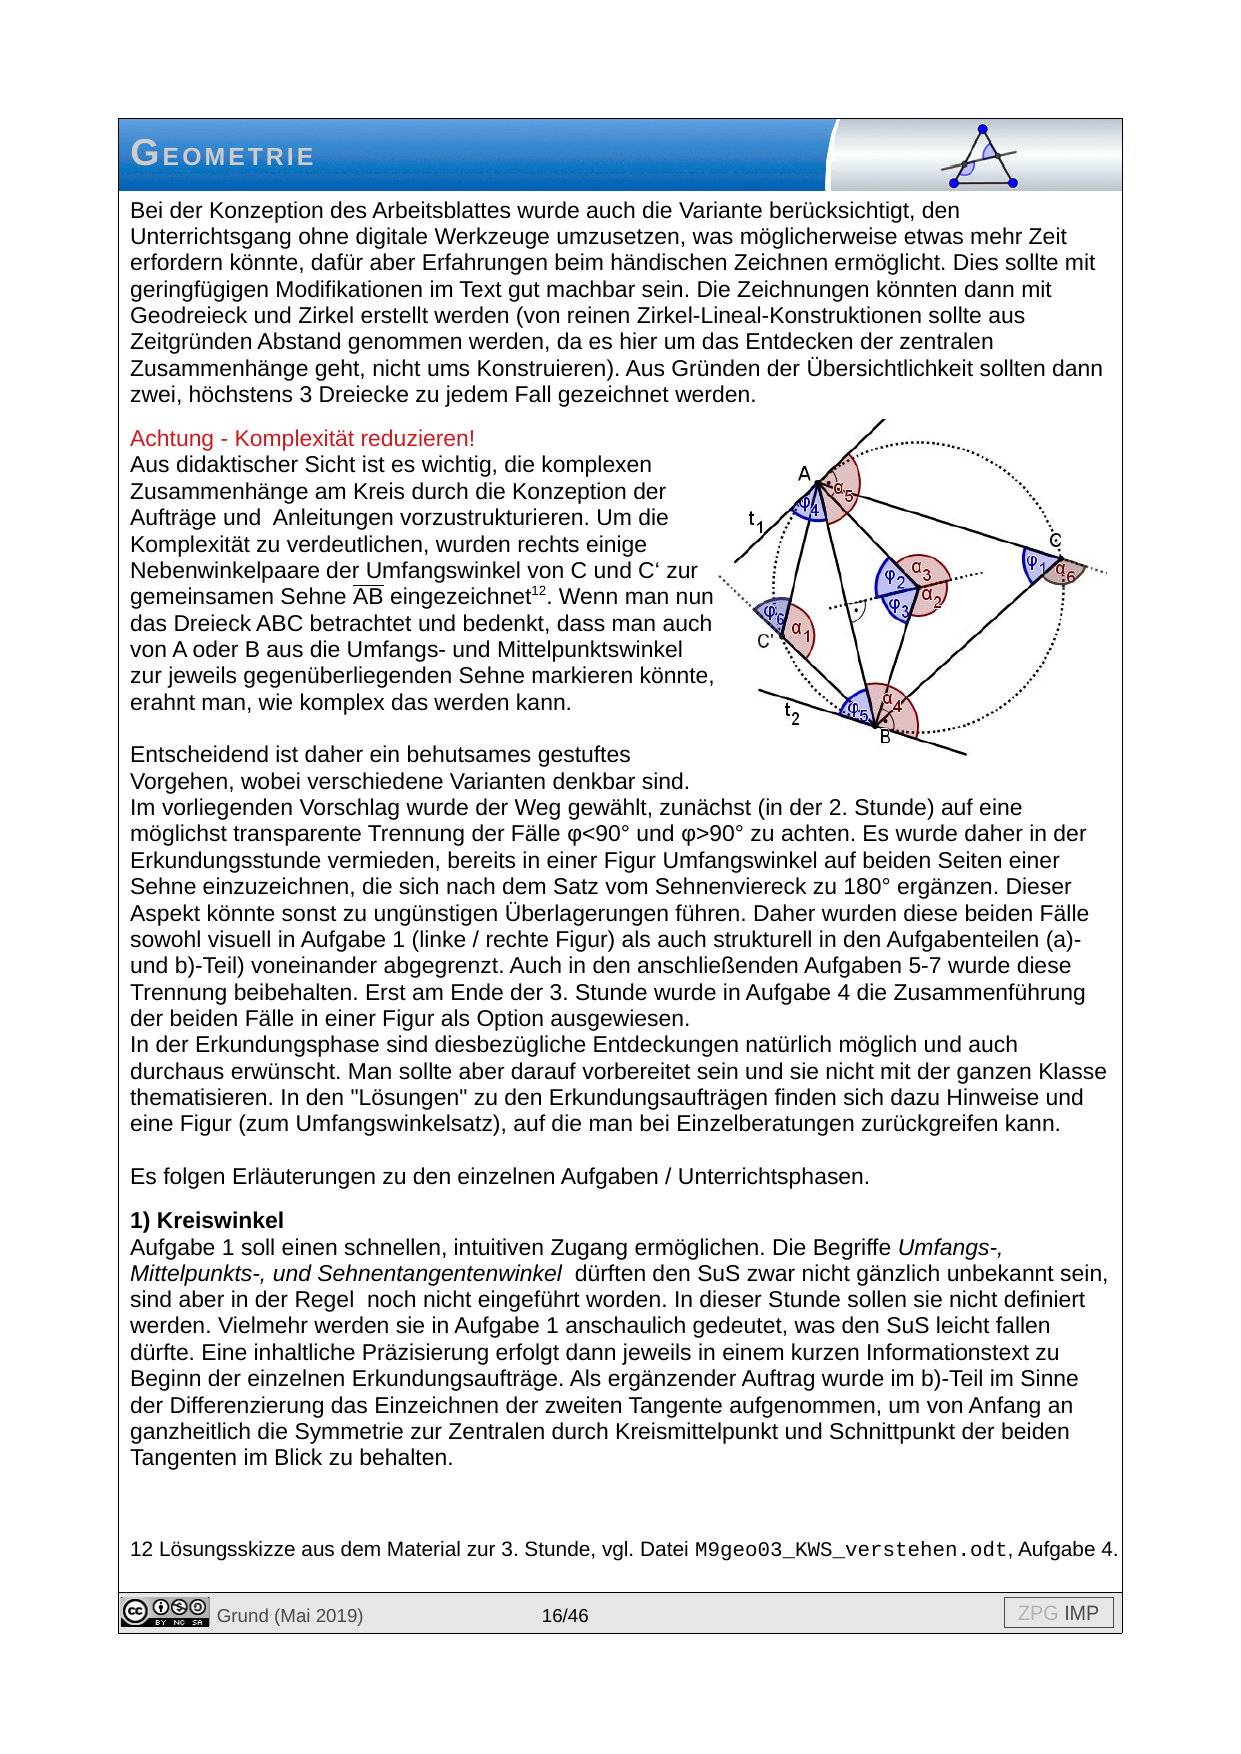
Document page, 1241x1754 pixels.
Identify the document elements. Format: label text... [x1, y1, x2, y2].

text Lösungsskizze aus dem Material zur 3. Stunde, vgl. Datei M9geo03_KWS_verstehen.odt, Aufgabe 4. [130, 1537, 1122, 1562]
text Bei der Konzeption des Arbeitsblattes wurde auch die Variante berücksichtigt, den Unterrichtsgang ohne digitale Werkzeuge umzusetzen, was möglicherweise etwas mehr Zeit erfordern könnte, dafür aber Erfahrungen beim händischen Zeichnen ermöglicht. Dies sollte mit geringfügigen Modifikationen im Text gut machbar sein. Die Zeichnungen könnten dann mit Geodreieck und Zirkel erstellt werden (von reinen Zirkel-Lineal-Konstruktionen sollte aus Zeitgründen Abstand genommen werden, da es hier um das Entdecken der zentralen Zusammenhänge geht, nicht ums Konstruieren). Aus Gründen der Übersichtlichkeit sollten dann zwei, höchstens 3 Dreiecke zu jedem Fall gezeichnet werden. [130, 197, 1110, 407]
picture [119, 119, 1122, 191]
picture [717, 419, 1107, 758]
text Achtung - Komplexität reduzieren! Aus didaktischer Sicht ist es wichtig, die komplexen Zusammenhänge am Kreis durch die Konzeption der Aufträge und Anleitungen vorzustrukturieren. Um die Komplexität zu verdeutlichen, wurden rechts einige Nebenwinkelpaare der Umfangswinkel von C und C‘ zur gemeinsamen Sehne AB eingezeichnet. Wenn man nun das Dreieck ABC betrachtet und bedenkt, dass man auch von A oder B aus die Umfangs- und Mittelpunktswinkel zur jeweils gegenüberliegenden Sehne markieren könnte, erahnt man, wie komplex das werden kann. Entscheidend ist daher ein behutsames gestuftes Vorgehen, wobei verschiedene Varianten denkbar sind. Im vorliegenden Vorschlag wurde der Weg gewählt, zunächst (in der 2. Stunde) auf eine möglichst transparente Trennung der Fälle φ<90° und φ>90° zu achten. Es wurde daher in der Erkundungsstunde vermieden, bereits in einer Figur Umfangswinkel auf beiden Seiten einer Sehne einzuzeichnen, die sich nach dem Satz vom Sehnenviereck zu 180° ergänzen. Dieser Aspekt könnte sonst zu ungünstigen Überlagerungen führen. Daher wurden diese beiden Fälle sowohl visuell in Aufgabe 1 (linke / rechte Figur) als auch strukturell in den Aufgabenteilen (a)- und b)-Teil) voneinander abgegrenzt. Auch in den anschließenden Aufgaben 5-7 wurde diese Trennung beibehalten. Erst am Ende der 3. Stunde wurde in Aufgabe 4 die Zusammenführung der beiden Fälle in einer Figur als Option ausgewiesen. In der Erkundungsphase sind diesbezügliche Entdeckungen natürlich möglich und auch durchaus erwünscht. Man sollte aber darauf vorbereitet sein und sie nicht mit der ganzen Klasse thematisieren. In den "Lösungen" zu den Erkundungsaufträgen finden sich dazu Hinweise und eine Figur (zum Umfangswinkelsatz), auf die man bei Einzelberatungen zurückgreifen kann. Es folgen Erläuterungen zu den einzelnen Aufgaben / Unterrichtsphasen. [130, 425, 1110, 1189]
text 1) Kreiswinkel Aufgabe 1 soll einen schnellen, intuitiven Zugang ermöglichen. Die Begriffe Umfangs-, Mittelpunkts-, und Sehnentangentenwinkel dürften den SuS zwar nicht gänzlich unbekannt sein, sind aber in der Regel noch nicht eingeführt worden. In dieser Stunde sollen sie nicht definiert werden. Vielmehr werden sie in Aufgabe 1 anschaulich gedeutet, was den SuS leicht fallen dürfte. Eine inhaltliche Präzisierung erfolgt dann jeweils in einem kurzen Informationstext zu Beginn der einzelnen Erkundungsaufträge. Als ergänzender Auftrag wurde im b)-Teil im Sinne der Differenzierung das Einzeichnen der zweiten Tangente aufgenommen, um von Anfang an ganzheitlich die Symmetrie zur Zentralen durch Kreismittelpunkt und Schnittpunkt der beiden Tangenten im Blick zu behalten. [130, 1207, 1110, 1471]
picture [120, 1597, 210, 1627]
